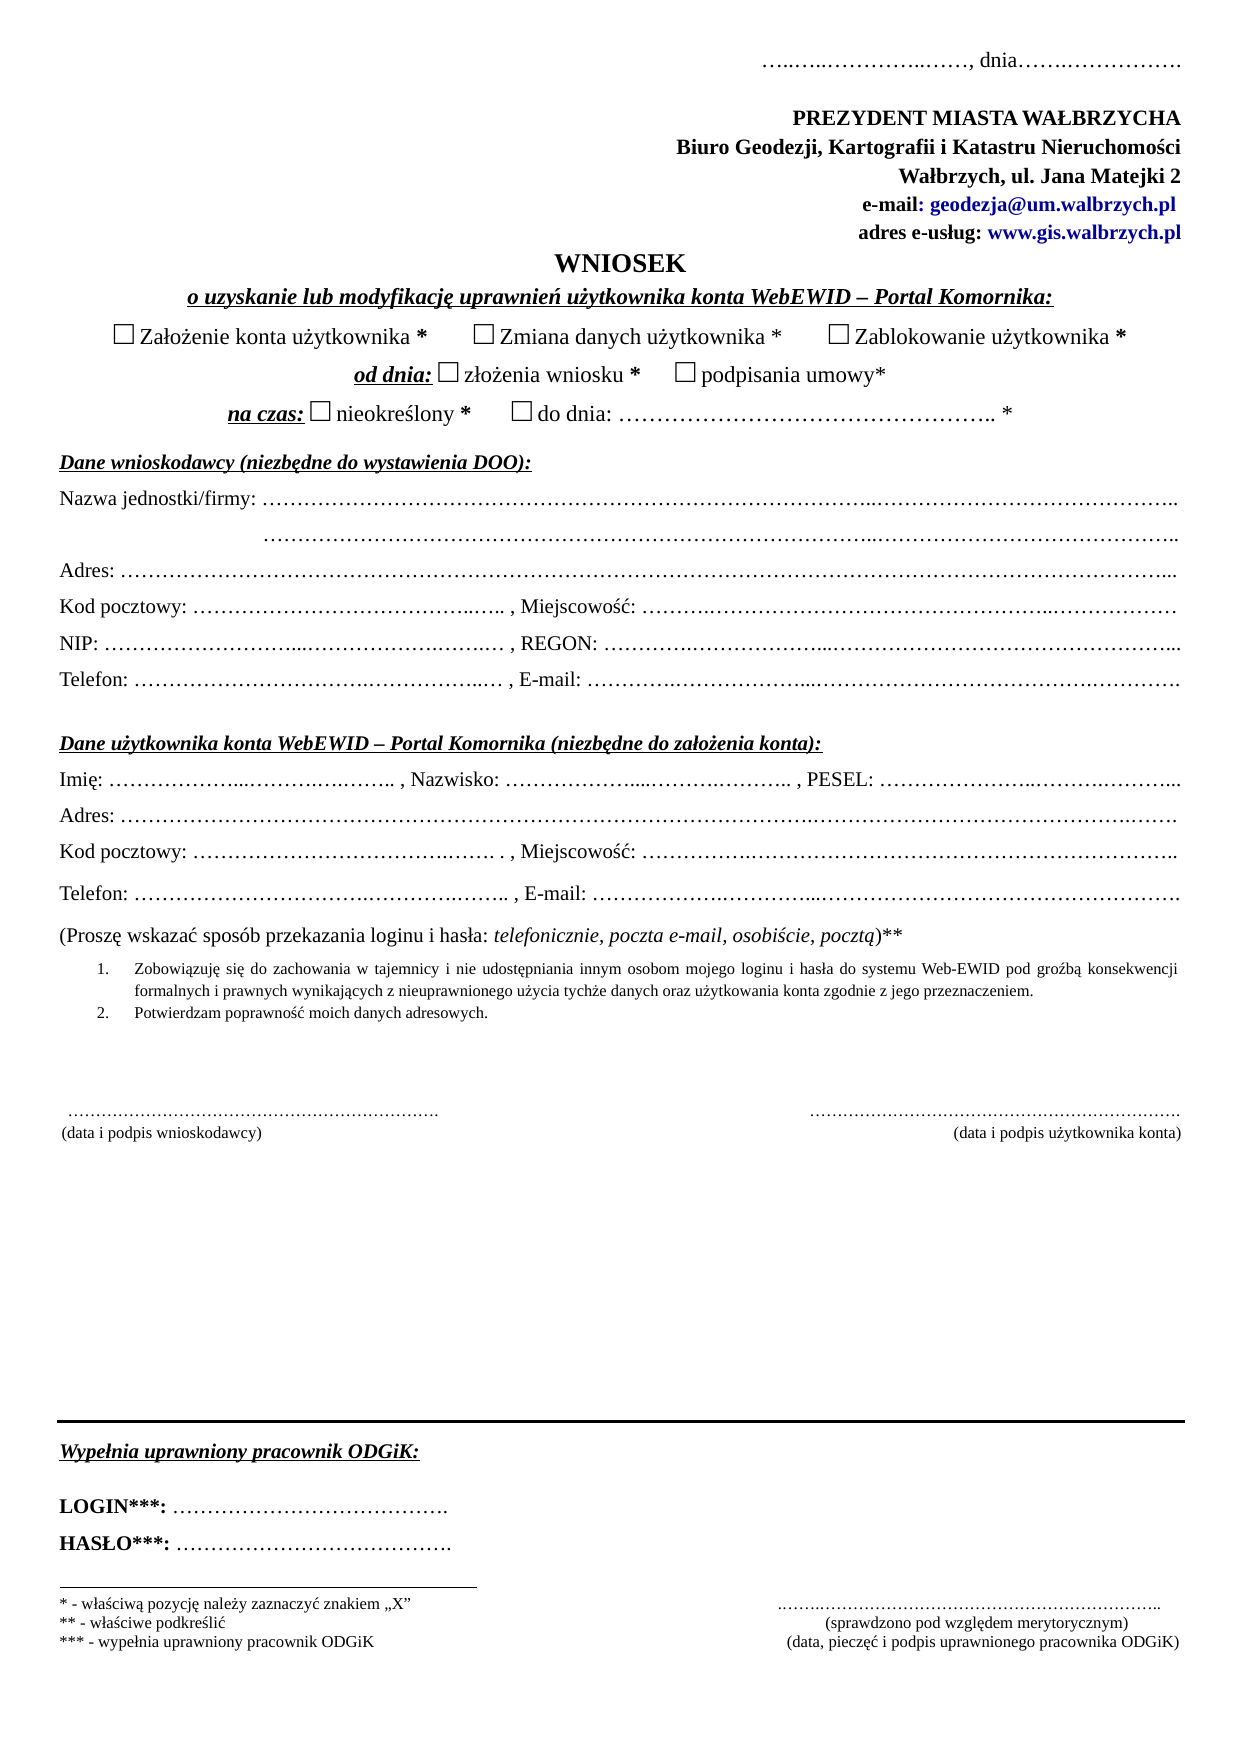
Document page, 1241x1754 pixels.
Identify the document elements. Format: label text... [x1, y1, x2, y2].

text ** - właściwe podkreślić (sprawdzono pod względem merytorycznym) [59, 1613, 1181, 1632]
text Telefon: …………………………….………….…….. , E-mail: ……………….…………...……………………………………………. [59, 881, 1181, 905]
list Zobowiązuję się do zachowania w tajemnicy i nie udostępniania innym osobom mojego loginu i hasła do systemu Web-EWID pod groźbą konsekwencji formalnych i prawnych wynikających z nieuprawnionego użycia tychże danych oraz użytkowania konta zgodnie z jego przeznaczeniem. [97, 959, 1181, 1000]
text ……………………………………………………………………………..…………………………………….. [59, 522, 1181, 546]
text Kod pocztowy: ……………………………….……. . , Miejscowość: …………….…………………………………………………….. [59, 839, 1181, 863]
list Potwierdzam poprawność moich danych adresowych. [97, 1003, 1181, 1022]
text *** - wypełnia uprawniony pracownik ODGiK (data, pieczęć i podpis uprawnionego pracownika ODGiK) [59, 1632, 1181, 1651]
text od dnia: □ złożenia wniosku * □ podpisania umowy* [59, 352, 1181, 390]
text Imię: ………………...……….….…….. , Nazwisko: ………………....……….……….. , PESEL: …………………..……….………... [59, 767, 1181, 791]
text □ Założenie konta użytkownika * □ Zmiana danych użytkownika * □ Zablokowanie użytkownika * [59, 313, 1181, 352]
text WNIOSEK [59, 247, 1181, 278]
text Telefon: …………………………….……………..… , E-mail: ………….………………...………………………………….…………. [59, 666, 1181, 691]
text Adres: ……………………………………………………………………………………………………………………………………... [59, 558, 1181, 582]
text Kod pocztowy: …………………………………..….. , Miejscowość: ……….…………………………………………..……………… [59, 594, 1181, 618]
text na czas: □ nieokreślony * □ do dnia: ………………………………………….. * [59, 390, 1181, 428]
text NIP: ………………………...……………….…….… , REGON: ………….………………...…………………………………………... [59, 630, 1181, 654]
text o uzyskanie lub modyfikację uprawnień użytkownika konta WebEWID – Portal Komornika: [59, 283, 1181, 309]
text …………………………………………………………. …………………………………………………………. [59, 1101, 1181, 1120]
text Nazwa jednostki/firmy: ……………………………………………………………………………..…………………………………….. [59, 486, 1181, 510]
text Dane wnioskodawcy (niezbędne do wystawienia DOO): [59, 450, 1181, 474]
text PREZYDENT MIASTA WAŁBRZYCHA [59, 105, 1181, 130]
text Biuro Geodezji, Kartografii i Katastru Nieruchomości [59, 134, 1181, 159]
text HASŁO***: …………………………………. [59, 1530, 1181, 1556]
text (Proszę wskazać sposób przekazania loginu i hasła: telefonicznie, poczta e-mail, osobiście, pocztą)** [59, 923, 1181, 947]
text (data i podpis wnioskodawcy) (data i podpis użytkownika konta) [59, 1123, 1181, 1142]
text Dane użytkownika konta WebEWID – Portal Komornika (niezbędne do założenia konta): [59, 731, 1181, 755]
text Wypełnia uprawniony pracownik ODGiK: [59, 1439, 1181, 1463]
text * - właściwą pozycję należy zaznaczyć znakiem „X” .…….…………………………………………………….. [59, 1594, 1181, 1613]
text adres e-usług: www.gis.walbrzych.pl [59, 220, 1181, 244]
text …..…..…………..……, dnia…….……………. [59, 47, 1181, 72]
text e-mail: geodezja@um.walbrzych.pl [59, 192, 1181, 216]
text Wałbrzych, ul. Jana Matejki 2 [59, 163, 1181, 188]
text Adres: ……………………………………………………………………………………….……………………………………….……. [59, 803, 1181, 827]
text LOGIN***: …………………………………. [59, 1494, 1181, 1518]
